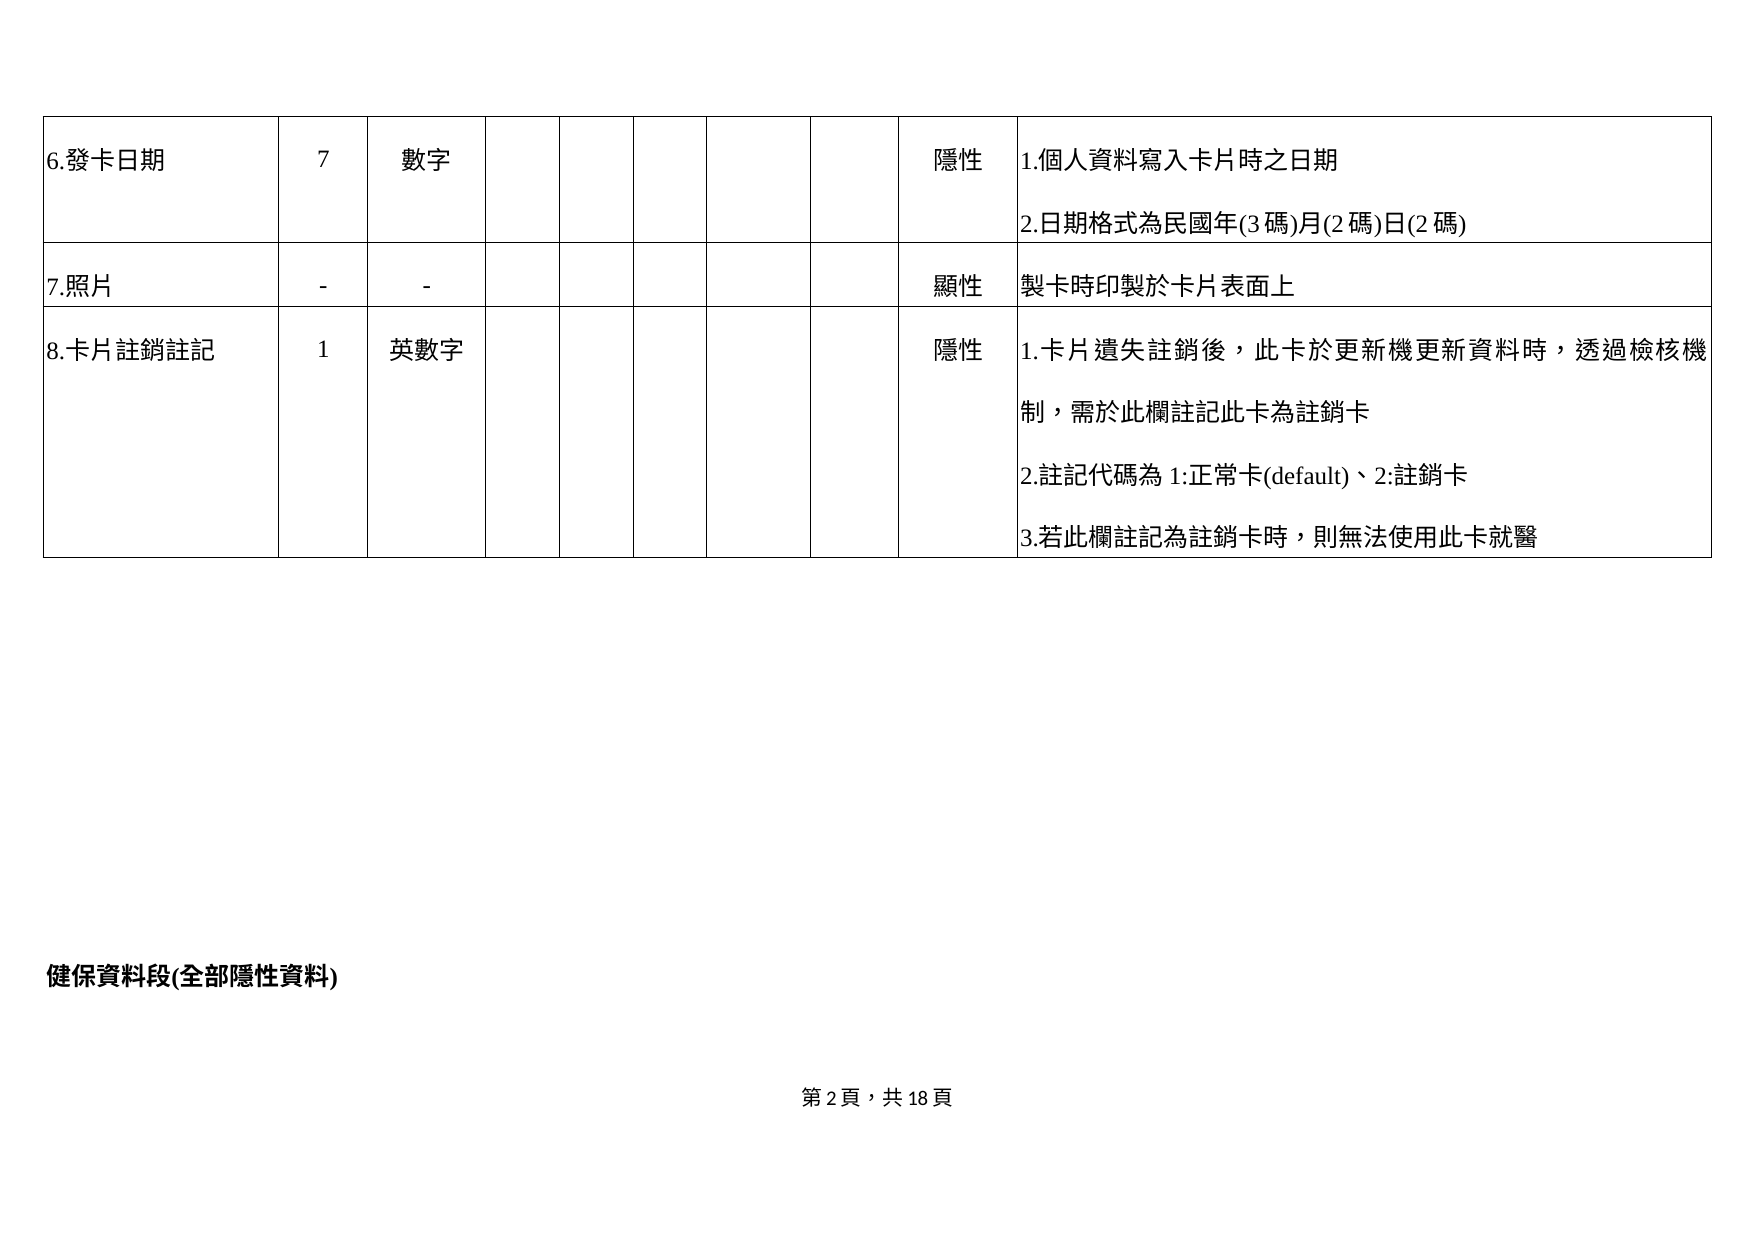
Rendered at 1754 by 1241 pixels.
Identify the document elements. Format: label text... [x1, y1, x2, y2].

table_cell [560, 243, 633, 306]
table_cell [811, 117, 898, 242]
table_cell 製卡時印製於卡片表面上 [1018, 243, 1711, 306]
table_cell [634, 307, 706, 557]
table_cell 英數字 [368, 307, 485, 557]
table_cell 數字 [368, 117, 485, 242]
table_cell [634, 243, 706, 306]
table_cell [486, 243, 559, 306]
table_cell 1 [279, 307, 367, 557]
table_cell 7.照片 [44, 243, 278, 306]
table_cell [486, 307, 559, 557]
table_cell [811, 243, 898, 306]
table_cell 8.卡片註銷註記 [44, 307, 278, 557]
table_cell [707, 307, 810, 557]
table_cell [707, 117, 810, 242]
table_cell 隱性 [899, 307, 1017, 557]
table_cell 顯性 [899, 243, 1017, 306]
table_cell 健保資料段(全部隱性資料) [43, 558, 1711, 995]
table_cell 隱性 [899, 117, 1017, 242]
table_cell 1.卡片遺失註銷後，此卡於更新機更新資料時，透過檢核機制，需於此欄註記此卡為註銷卡 2.註記代碼為1:正常卡(default)、2:註銷卡 3.若此欄註記為註銷卡時，則無法使用此卡就醫 [1018, 307, 1711, 557]
table_cell 7 [279, 117, 367, 242]
table_cell 1.個人資料寫入卡片時之日期 2.日期格式為民國年(3碼)月(2碼)日(2碼) [1018, 117, 1711, 242]
table_cell [634, 117, 706, 242]
table_cell - [279, 243, 367, 306]
table_cell - [368, 243, 485, 306]
table_cell [560, 117, 633, 242]
table_cell [486, 117, 559, 242]
table_cell [560, 307, 633, 557]
table_cell [811, 307, 898, 557]
table_cell [707, 243, 810, 306]
table_cell 6.發卡日期 [44, 117, 278, 242]
